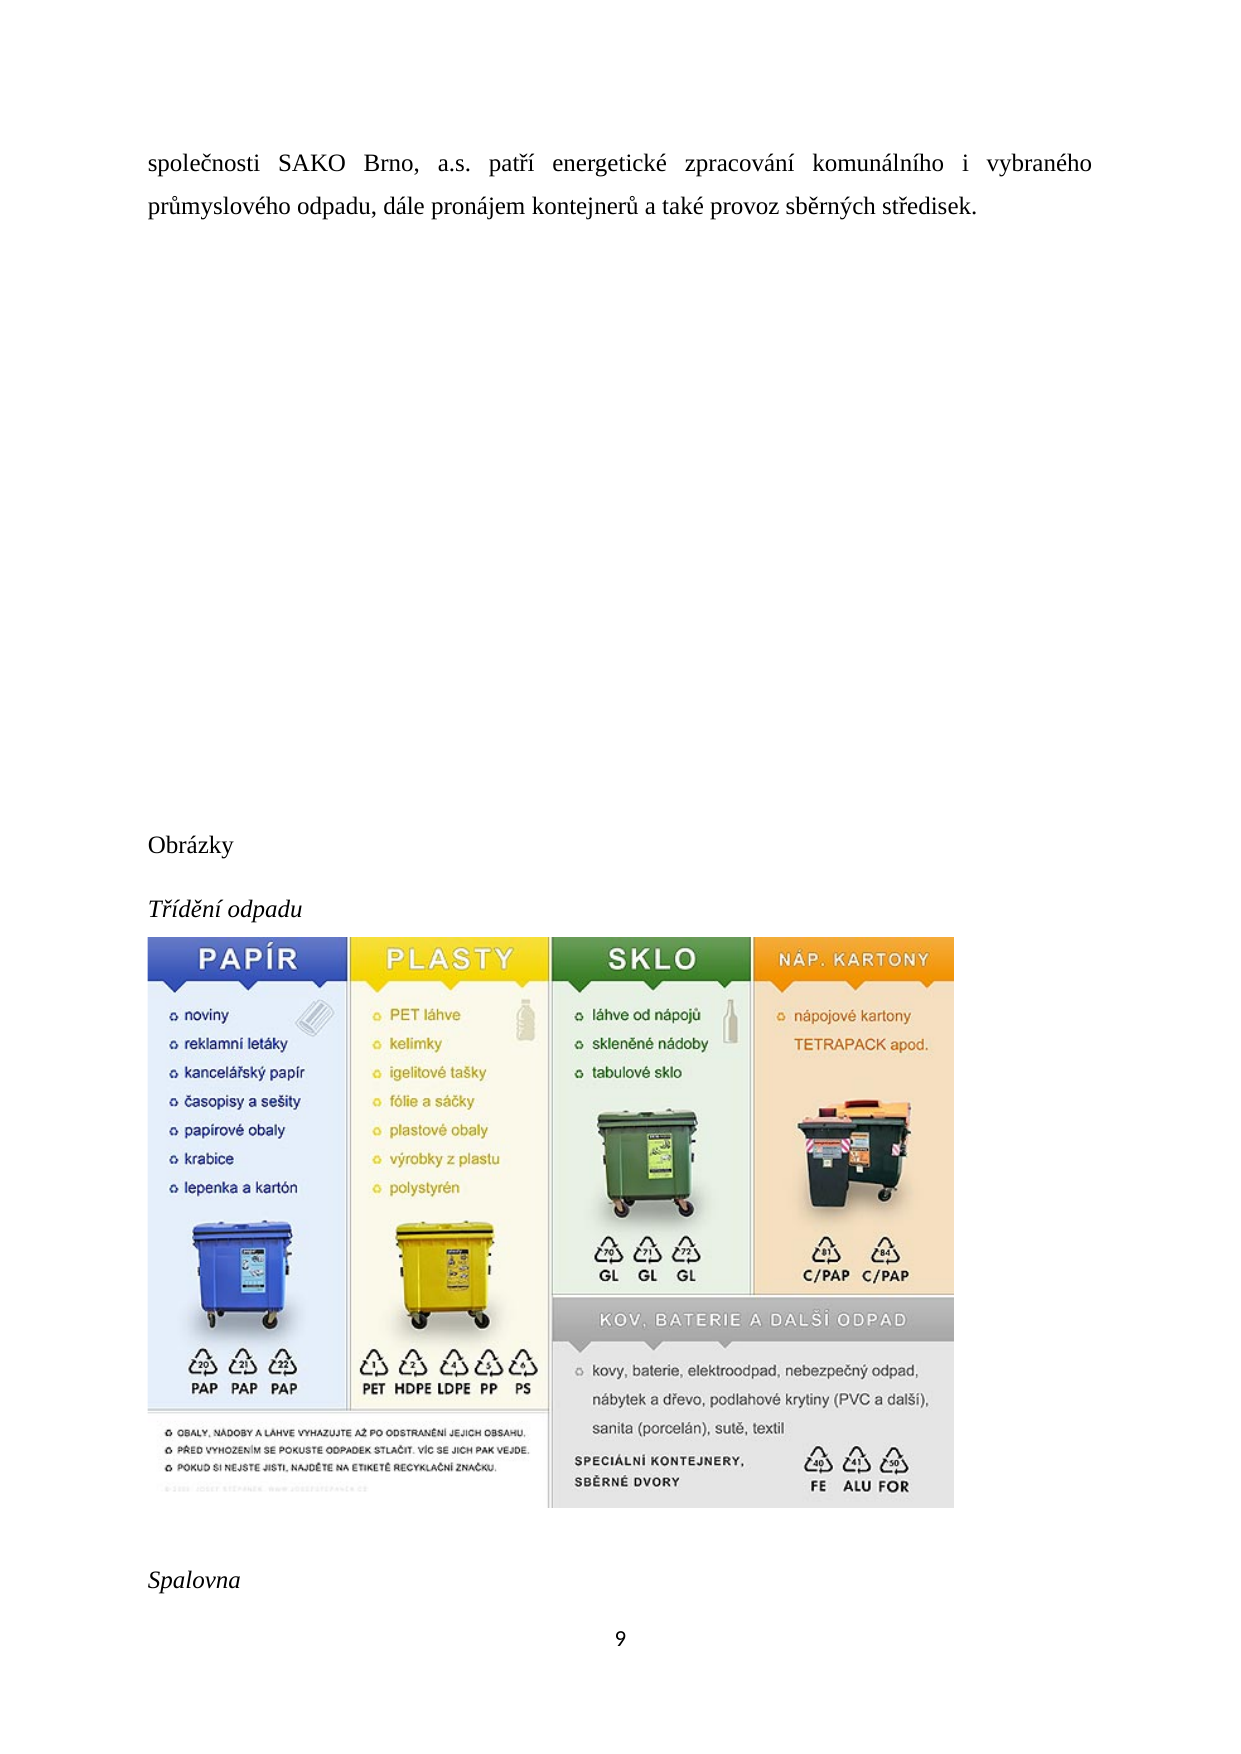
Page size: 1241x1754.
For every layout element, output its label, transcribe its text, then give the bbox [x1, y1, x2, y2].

text Obrázky [148, 830, 1093, 859]
text Spalovna [148, 1565, 1093, 1594]
text společnosti SAKO Brno, a.s. patří energetické zpracování komunálního i vybraného průmyslového odpadu, dále pronájem kontejnerů a také provoz sběrných středisek. [148, 148, 1093, 219]
picture [147, 937, 954, 1508]
text Třídění odpadu [148, 894, 1093, 923]
